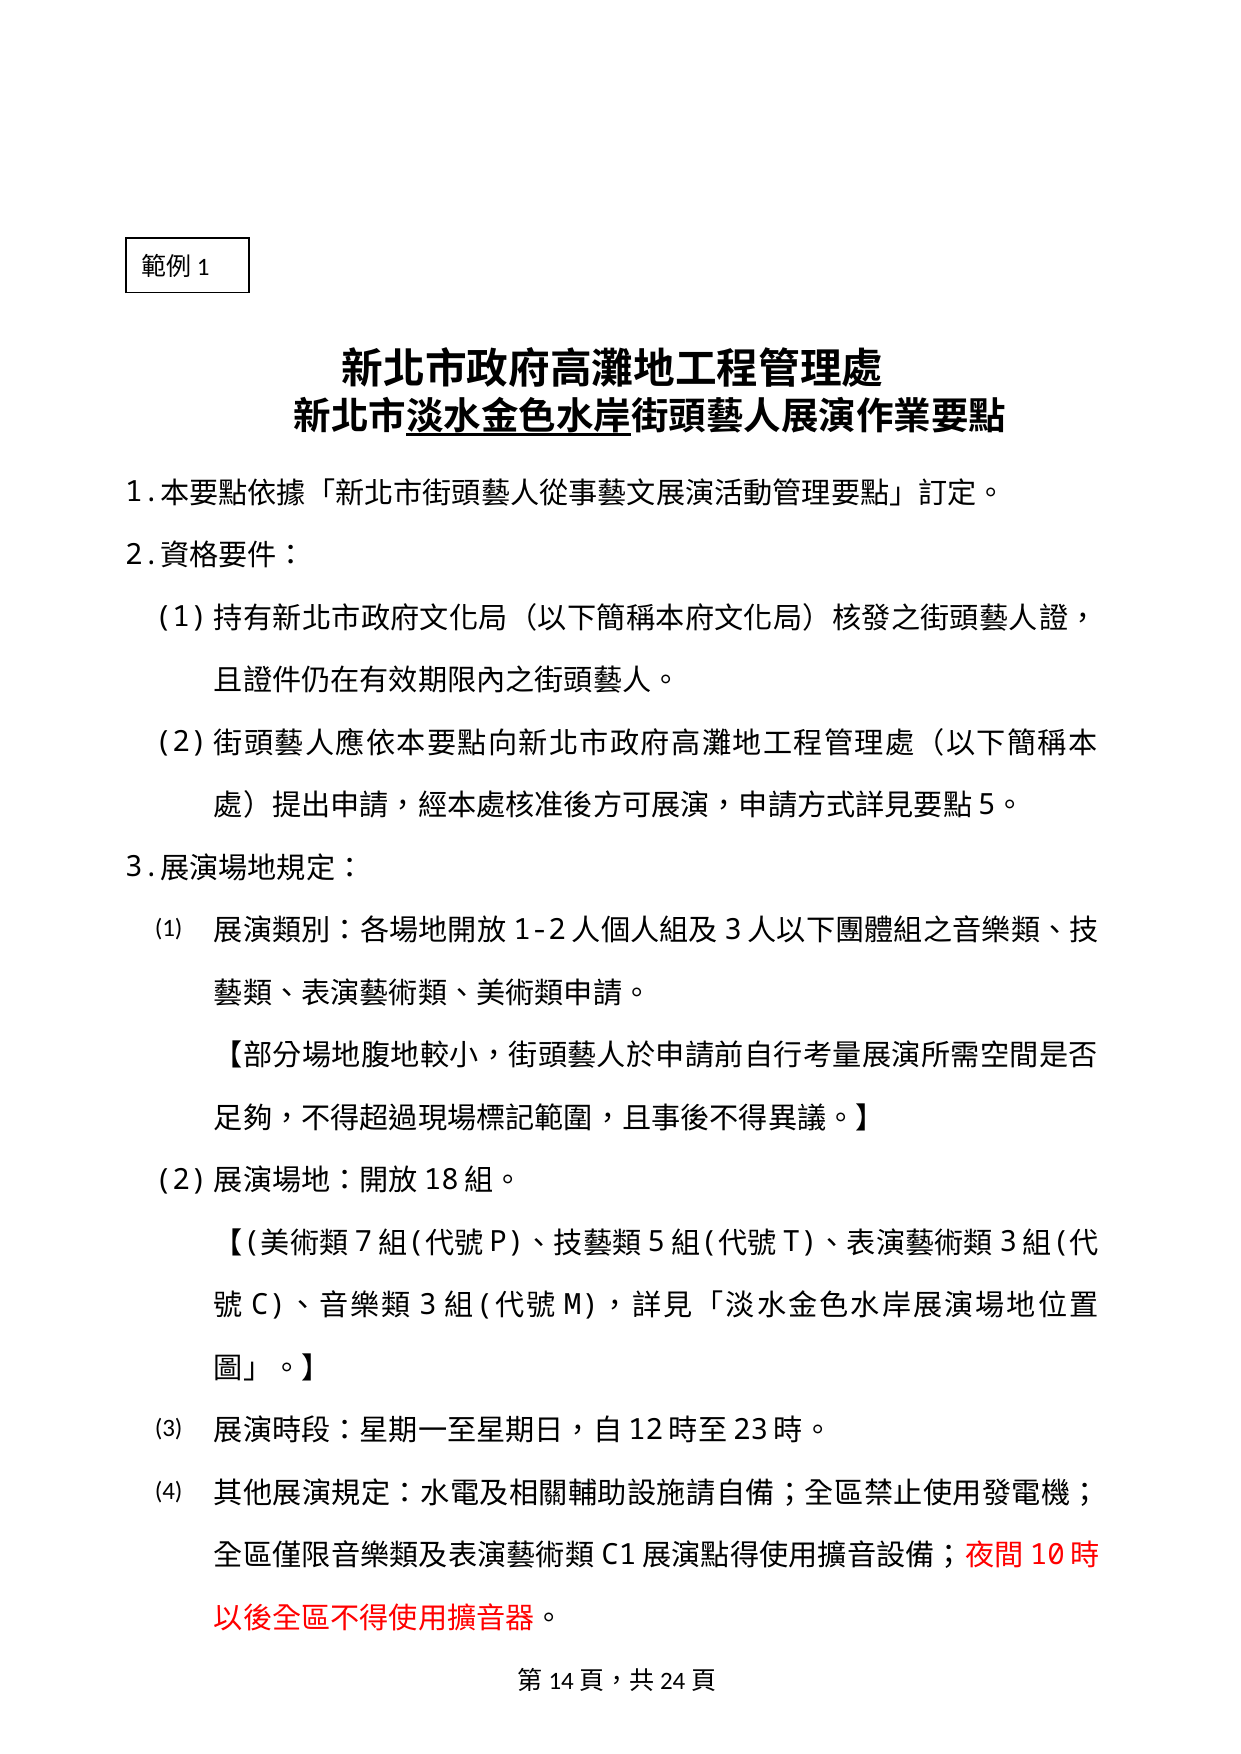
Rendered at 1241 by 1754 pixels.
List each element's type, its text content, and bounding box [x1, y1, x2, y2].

text 1.本要點依據「新北市街頭藝人從事藝文展演活動管理要點」訂定。 [125, 449, 1100, 511]
list 其他展演規定：水電及相關輔助設施請自備；全區禁止使用發電機；全區僅限音樂類及表演藝術類C1展演點得使用擴音設備；夜間10時以後全區不得使用擴音器。 [154, 1449, 1100, 1636]
text 新北市淡水金色水岸街頭藝人展演作業要點 [125, 386, 1175, 441]
text 範例1 [142, 246, 233, 282]
text 2.資格要件： [125, 511, 1100, 574]
text 【(美術類7組(代號P)、技藝類5組(代號T)、表演藝術類3組(代號C)、音樂類3組(代號M)，詳見「淡水金色水岸展演場地位置圖」。】 [214, 1199, 1100, 1386]
list 持有新北市政府文化局（以下簡稱本府文化局）核發之街頭藝人證，且證件仍在有效期限內之街頭藝人。 [154, 574, 1100, 699]
list 街頭藝人應依本要點向新北市政府高灘地工程管理處（以下簡稱本處）提出申請，經本處核准後方可展演，申請方式詳見要點5。 [154, 699, 1100, 824]
list 展演類別：各場地開放1-2人個人組及3人以下團體組之音樂類、技藝類、表演藝術類、美術類申請。 [154, 886, 1100, 1011]
text 3.展演場地規定： [125, 824, 1100, 886]
list 展演場地：開放18組。 [154, 1136, 1100, 1199]
list 展演時段：星期一至星期日，自12時至23時。 [154, 1386, 1100, 1449]
text 新北市政府高灘地工程管理處 [125, 324, 1100, 386]
text 【部分場地腹地較小，街頭藝人於申請前自行考量展演所需空間是否足夠，不得超過現場標記範圍，且事後不得異議。】 [214, 1011, 1100, 1136]
